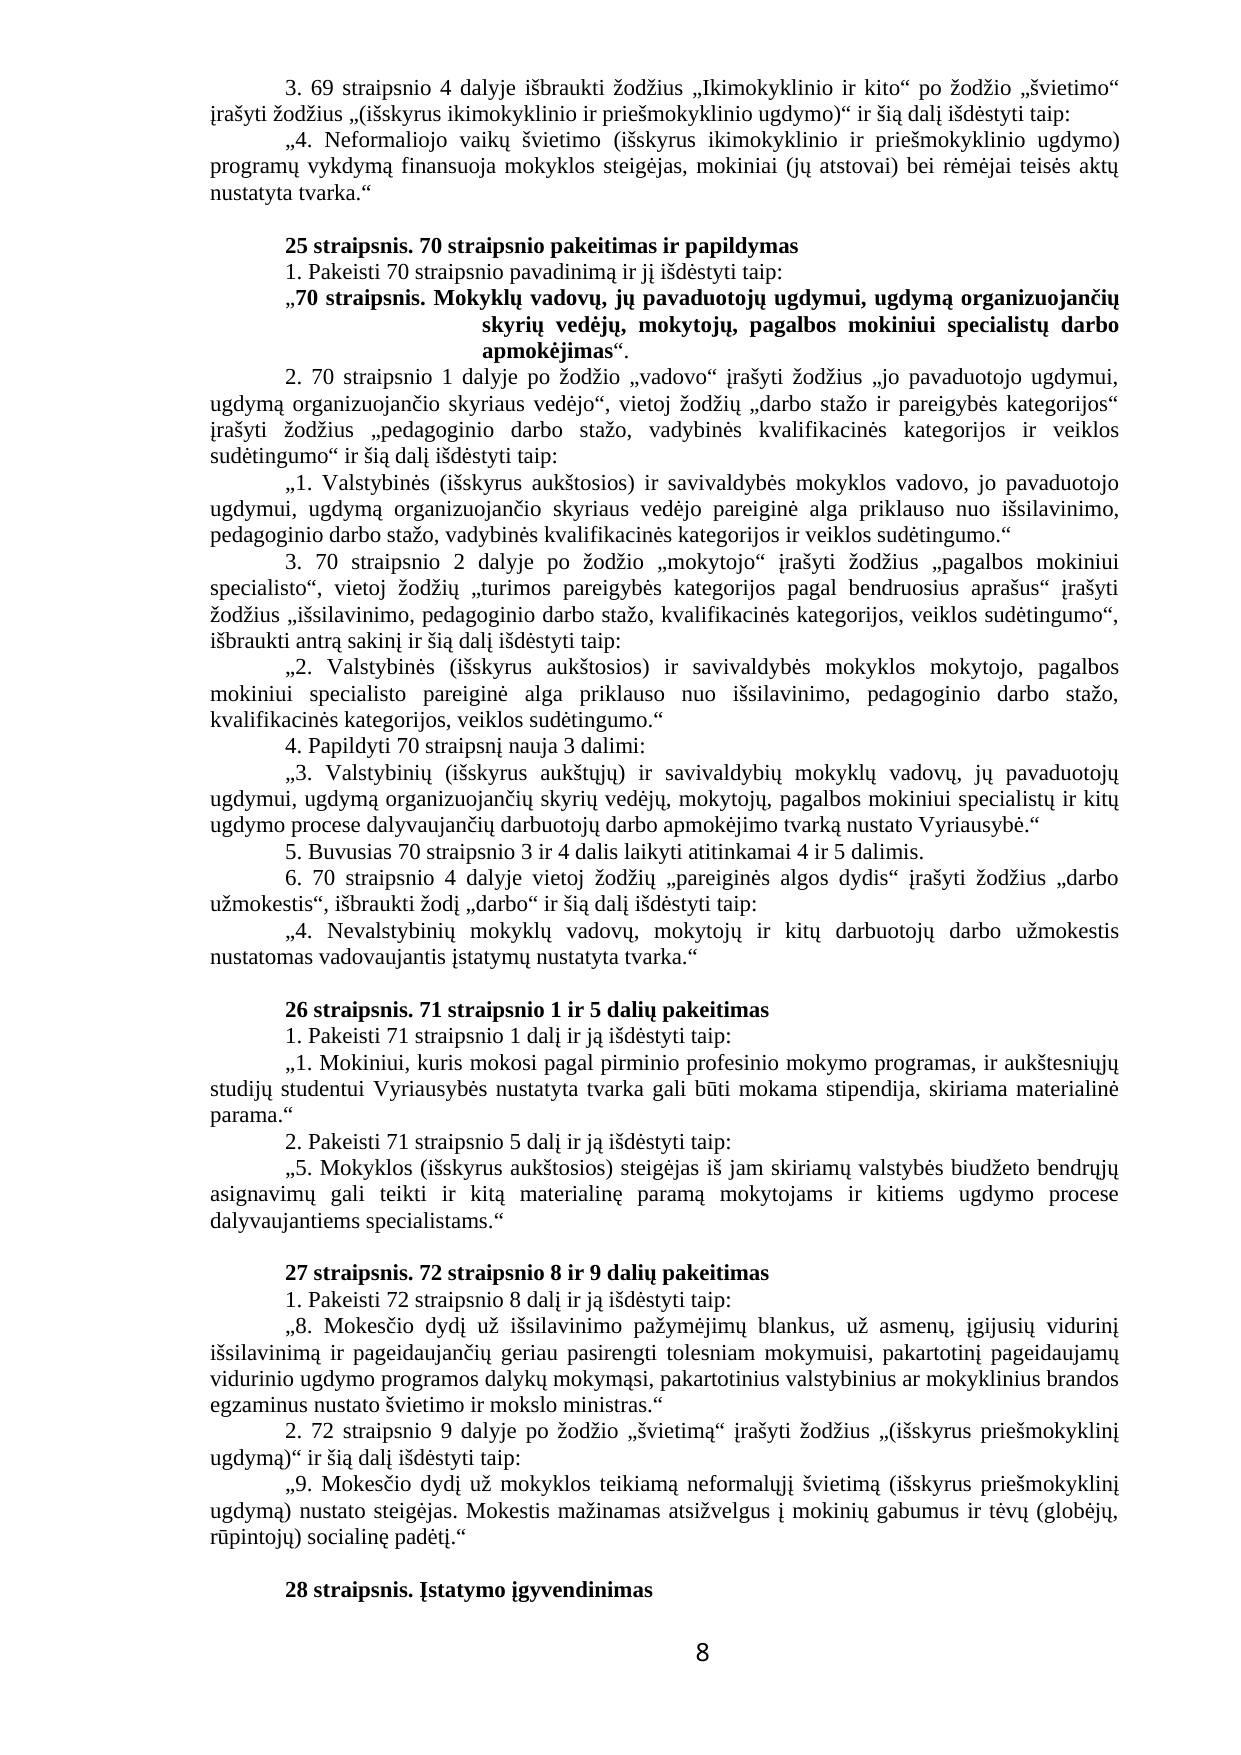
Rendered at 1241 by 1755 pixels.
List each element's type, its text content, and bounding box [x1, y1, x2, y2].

text „9. Mokesčio dydį už mokyklos teikiamą neformalųjį švietimą (išskyrus priešmokyklinį ugdymą) nustato steigėjas. Mokestis mažinamas atsižvelgus į mokinių gabumus ir tėvų (globėjų, rūpintojų) socialinę padėtį.“ [210, 1470, 1120, 1549]
text 26 straipsnis. 71 straipsnio 1 ir 5 dalių pakeitimas [210, 996, 1120, 1022]
text 27 straipsnis. 72 straipsnio 8 ir 9 dalių pakeitimas [210, 1259, 1120, 1286]
text „3. Valstybinių (išskyrus aukštųjų) ir savivaldybių mokyklų vadovų, jų pavaduotojų ugdymui, ugdymą organizuojančių skyrių vedėjų, mokytojų, pagalbos mokiniui specialistų ir kitų ugdymo procese dalyvaujančių darbuotojų darbo apmokėjimo tvarką nustato Vyriausybė.“ [210, 759, 1120, 838]
text 3. 70 straipsnio 2 dalyje po žodžio „mokytojo“ įrašyti žodžius „pagalbos mokiniui specialisto“, vietoj žodžių „turimos pareigybės kategorijos pagal bendruosius aprašus“ įrašyti žodžius „išsilavinimo, pedagoginio darbo stažo, kvalifikacinės kategorijos, veiklos sudėtingumo“, išbraukti antrą sakinį ir šią dalį išdėstyti taip: [210, 548, 1120, 653]
text 2. 70 straipsnio 1 dalyje po žodžio „vadovo“ įrašyti žodžius „jo pavaduotojo ugdymui, ugdymą organizuojančio skyriaus vedėjo“, vietoj žodžių „darbo stažo ir pareigybės kategorijos“ įrašyti žodžius „pedagoginio darbo stažo, vadybinės kvalifikacinės kategorijos ir veiklos sudėtingumo“ ir šią dalį išdėstyti taip: [210, 363, 1120, 469]
text „8. Mokesčio dydį už išsilavinimo pažymėjimų blankus, už asmenų, įgijusių vidurinį išsilavinimą ir pageidaujančių geriau pasirengti tolesniam mokymuisi, pakartotinį pageidaujamų vidurinio ugdymo programos dalykų mokymąsi, pakartotinius valstybinius ar mokyklinius brandos egzaminus nustato švietimo ir mokslo ministras.“ [210, 1312, 1120, 1418]
text „4. Neformaliojo vaikų švietimo (išskyrus ikimokyklinio ir priešmokyklinio ugdymo) programų vykdymą finansuoja mokyklos steigėjas, mokiniai (jų atstovai) bei rėmėjai teisės aktų nustatyta tvarka.“ [210, 126, 1120, 205]
text 2. 72 straipsnio 9 dalyje po žodžio „švietimą“ įrašyti žodžius „(išskyrus priešmokyklinį ugdymą)“ ir šią dalį išdėstyti taip: [210, 1418, 1120, 1470]
text „1. Mokiniui, kuris mokosi pagal pirminio profesinio mokymo programas, ir aukštesniųjų studijų studentui Vyriausybės nustatyta tvarka gali būti mokama stipendija, skiriama materialinė parama.“ [210, 1049, 1120, 1128]
text „1. Valstybinės (išskyrus aukštosios) ir savivaldybės mokyklos vadovo, jo pavaduotojo ugdymui, ugdymą organizuojančio skyriaus vedėjo pareiginė alga priklauso nuo išsilavinimo, pedagoginio darbo stažo, vadybinės kvalifikacinės kategorijos ir veiklos sudėtingumo.“ [210, 469, 1120, 548]
text „5. Mokyklos (išskyrus aukštosios) steigėjas iš jam skiriamų valstybės biudžeto bendrųjų asignavimų gali teikti ir kitą materialinę paramą mokytojams ir kitiems ugdymo procese dalyvaujantiems specialistams.“ [210, 1154, 1120, 1233]
text 2. Pakeisti 71 straipsnio 5 dalį ir ją išdėstyti taip: [210, 1128, 1120, 1154]
text 3. 69 straipsnio 4 dalyje išbraukti žodžius „Ikimokyklinio ir kito“ po žodžio „švietimo“ įrašyti žodžius „(išskyrus ikimokyklinio ir priešmokyklinio ugdymo)“ ir šią dalį išdėstyti taip: [210, 73, 1120, 126]
text 4. Papildyti 70 straipsnį nauja 3 dalimi: [210, 732, 1120, 759]
text 1. Pakeisti 71 straipsnio 1 dalį ir ją išdėstyti taip: [210, 1022, 1120, 1049]
text 5. Buvusias 70 straipsnio 3 ir 4 dalis laikyti atitinkamai 4 ir 5 dalimis. [210, 838, 1120, 864]
text 1. Pakeisti 72 straipsnio 8 dalį ir ją išdėstyti taip: [210, 1286, 1120, 1312]
text „2. Valstybinės (išskyrus aukštosios) ir savivaldybės mokyklos mokytojo, pagalbos mokiniui specialisto pareiginė alga priklauso nuo išsilavinimo, pedagoginio darbo stažo, kvalifikacinės kategorijos, veiklos sudėtingumo.“ [210, 653, 1120, 732]
text 28 straipsnis. Įstatymo įgyvendinimas [210, 1576, 1120, 1602]
text 25 straipsnis. 70 straipsnio pakeitimas ir papildymas [210, 232, 1120, 258]
text 1. Pakeisti 70 straipsnio pavadinimą ir jį išdėstyti taip: [210, 258, 1120, 284]
text 6. 70 straipsnio 4 dalyje vietoj žodžių „pareiginės algos dydis“ įrašyti žodžius „darbo užmokestis“, išbraukti žodį „darbo“ ir šią dalį išdėstyti taip: [210, 864, 1120, 917]
text „4. Nevalstybinių mokyklų vadovų, mokytojų ir kitų darbuotojų darbo užmokestis nustatomas vadovaujantis įstatymų nustatyta tvarka.“ [210, 917, 1120, 969]
text „70 straipsnis. Mokyklų vadovų, jų pavaduotojų ugdymui, ugdymą organizuojančių skyrių vedėjų, mokytojų, pagalbos mokiniui specialistų darbo apmokėjimas“. [285, 284, 1120, 363]
